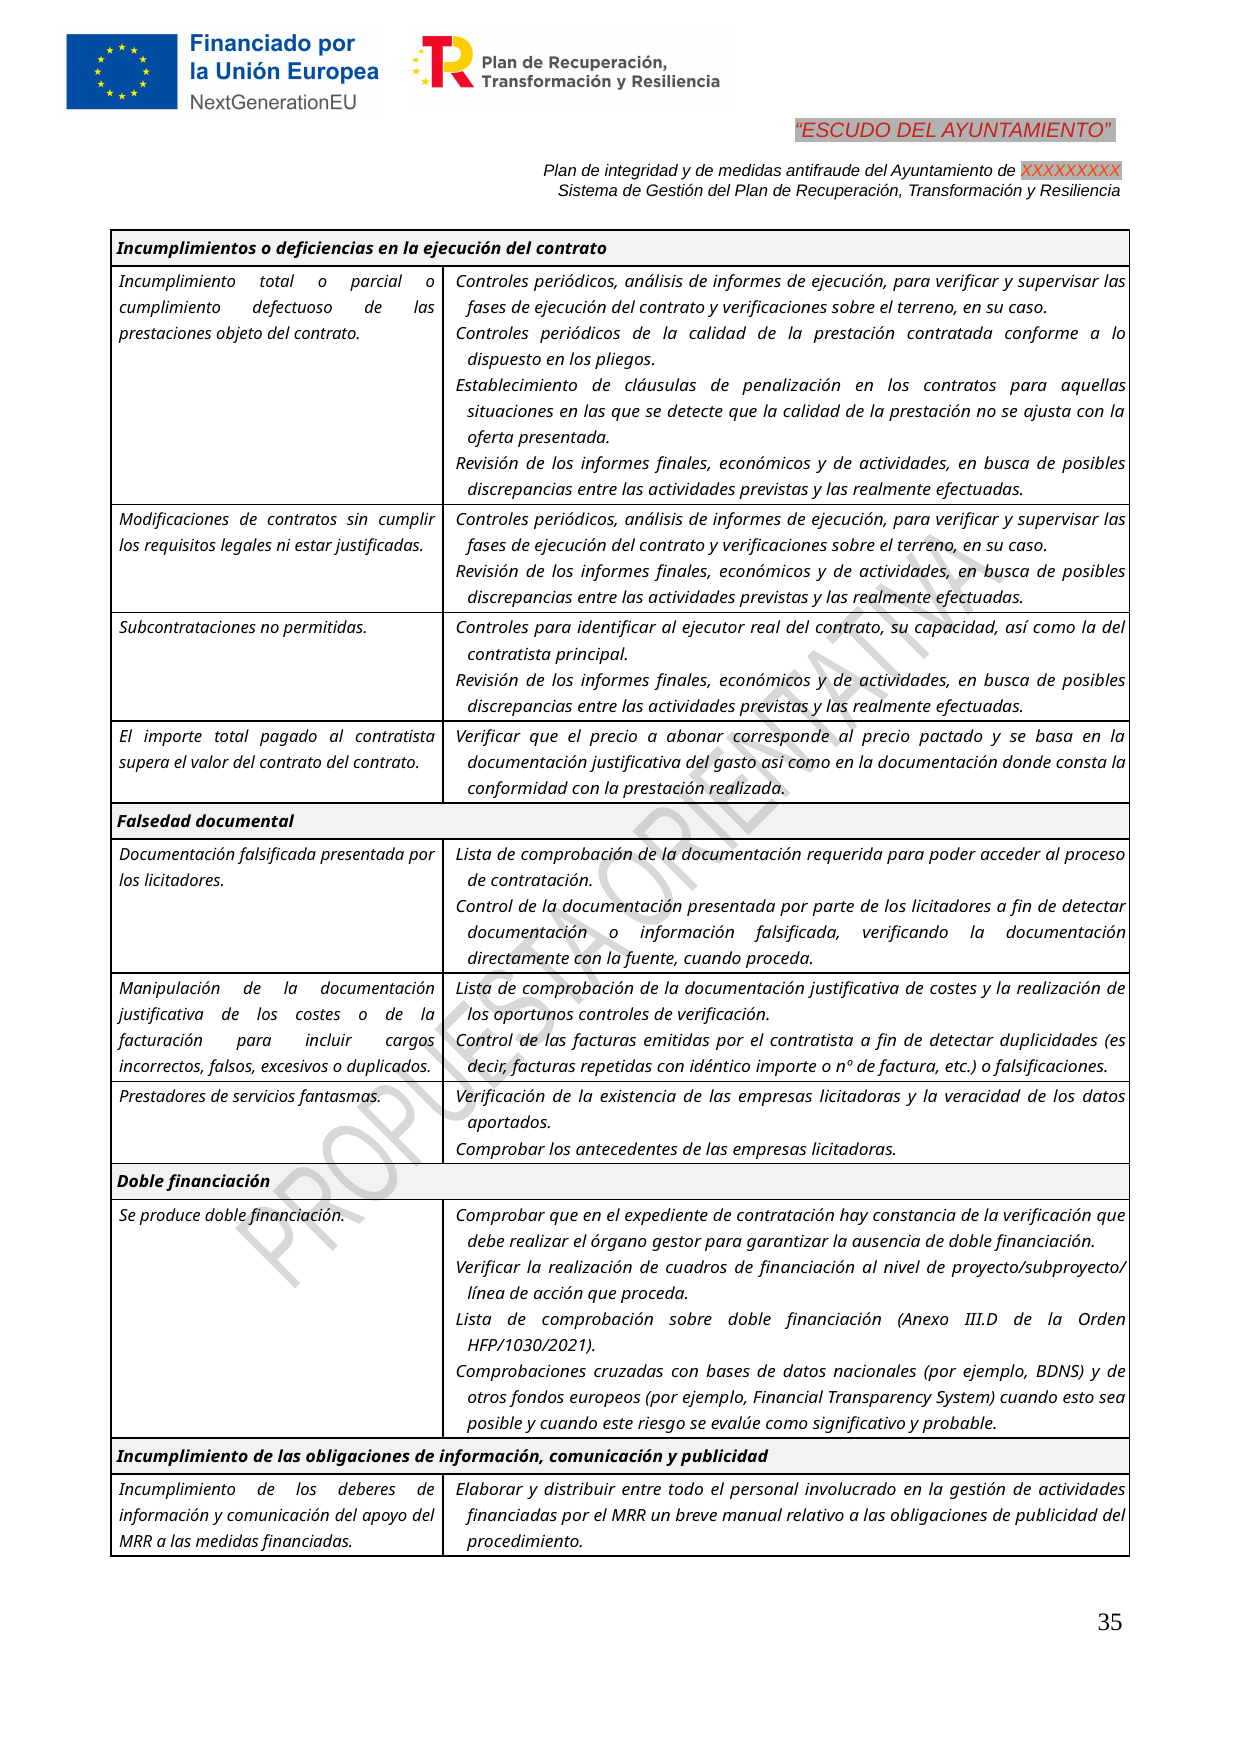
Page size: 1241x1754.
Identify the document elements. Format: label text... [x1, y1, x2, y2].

picture [58, 23, 384, 119]
table_cell Controles periódicos, análisis de informes de ejecución, para verificar y supervisar las fases de ejecución del contrato y verificaciones sobre el terreno, en su caso. Controles periódicos de la calidad de la prestación contratada conforme a lo dispuesto en los pliegos. Establecimiento de cláusulas de penalización en los contratos para aquellas situaciones en las que se detecte que la calidad de la prestación no se ajusta con la oferta presentada. Revisión de los informes finales, económicos y de actividades, en busca de posibles discrepancias entre las actividades previstas y las realmente efectuadas. [444, 267, 1129, 503]
table_cell Manipulación de la documentación justificativa de los costes o de la facturación para incluir cargos incorrectos, falsos, excesivos o duplicados. [112, 974, 442, 1081]
table_cell Se produce doble financiación. [112, 1200, 442, 1437]
picture [409, 28, 734, 113]
table_cell Documentación falsificada presentada por los licitadores. [112, 840, 442, 972]
table_cell Falsedad documental [112, 804, 720, 838]
table_cell Verificación de la existencia de las empresas licitadoras y la veracidad de los datos aportados. Comprobar los antecedentes de las empresas licitadoras. [444, 1082, 1129, 1163]
table_cell Comprobar que en el expediente de contratación hay constancia de la verificación que debe realizar el órgano gestor para garantizar la ausencia de doble financiación. Verificar la realización de cuadros de financiación al nivel de proyecto/subproyecto/ línea de acción que proceda. Lista de comprobación sobre doble financiación (Anexo III.D de la Orden HFP/1030/2021). Comprobaciones cruzadas con bases de datos nacionales (por ejemplo, BDNS) y de otros fondos europeos (por ejemplo, Financial Transparency System) cuando esto sea posible y cuando este riesgo se evalúe como significativo y probable. [444, 1200, 1129, 1437]
table_cell Verificar que el precio a abonar corresponde al precio pactado y se basa en la documentación justificativa del gasto asi como en la documentación donde consta la conformidad con la prestación realizada. [444, 722, 1129, 802]
table_cell Incumplimientos o deficiencias en la ejecución del contrato [112, 231, 1129, 265]
table_cell Incumplimiento total o parcial o cumplimiento defectuoso de las prestaciones objeto del contrato. [112, 267, 442, 503]
table_cell Incumplimiento de las obligaciones de información, comunicación y publicidad [112, 1439, 1129, 1473]
table_cell Doble financiación [112, 1164, 362, 1199]
table_cell Controles periódicos, análisis de informes de ejecución, para verificar y supervisar las fases de ejecución del contrato y verificaciones sobre el terreno, en su caso. Revisión de los informes finales, económicos y de actividades, en busca de posibles discrepancias entre las actividades previstas y las realmente efectuadas. [444, 505, 1129, 612]
table_cell [699, 804, 1129, 838]
table_cell Prestadores de servicios fantasmas. [112, 1082, 442, 1163]
table_cell El importe total pagado al contratista supera el valor del contrato del contrato. [112, 722, 442, 802]
table_cell Lista de comprobación de la documentación justificativa de costes y la realización de los oportunos controles de verificación. Control de las facturas emitidas por el contratista a fin de detectar duplicidades (es decir, facturas repetidas con idéntico importe o nº de factura, etc.) o falsificaciones. [444, 974, 1129, 1081]
table_cell [337, 1164, 388, 1191]
table_cell Modificaciones de contratos sin cumplir los requisitos legales ni estar justificadas. [112, 505, 442, 612]
table_cell Controles para identificar al ejecutor real del contrato, su capacidad, así como la del contratista principal. Revisión de los informes finales, económicos y de actividades, en busca de posibles discrepancias entre las actividades previstas y las realmente efectuadas. [444, 613, 1129, 720]
table_cell Lista de comprobación de la documentación requerida para poder acceder al proceso de contratación. Control de la documentación presentada por parte de los licitadores a fin de detectar documentación o información falsificada, verificando la documentación directamente con la fuente, cuando proceda. [444, 840, 1129, 972]
table_cell Elaborar y distribuir entre todo el personal involucrado en la gestión de actividades financiadas por el MRR un breve manual relativo a las obligaciones de publicidad del procedimiento. [444, 1475, 1129, 1555]
table_cell [386, 1164, 1129, 1199]
table_cell Incumplimiento de los deberes de información y comunicación del apoyo del MRR a las medidas financiadas. [112, 1475, 442, 1555]
table_cell Subcontrataciones no permitidas. [112, 613, 442, 720]
